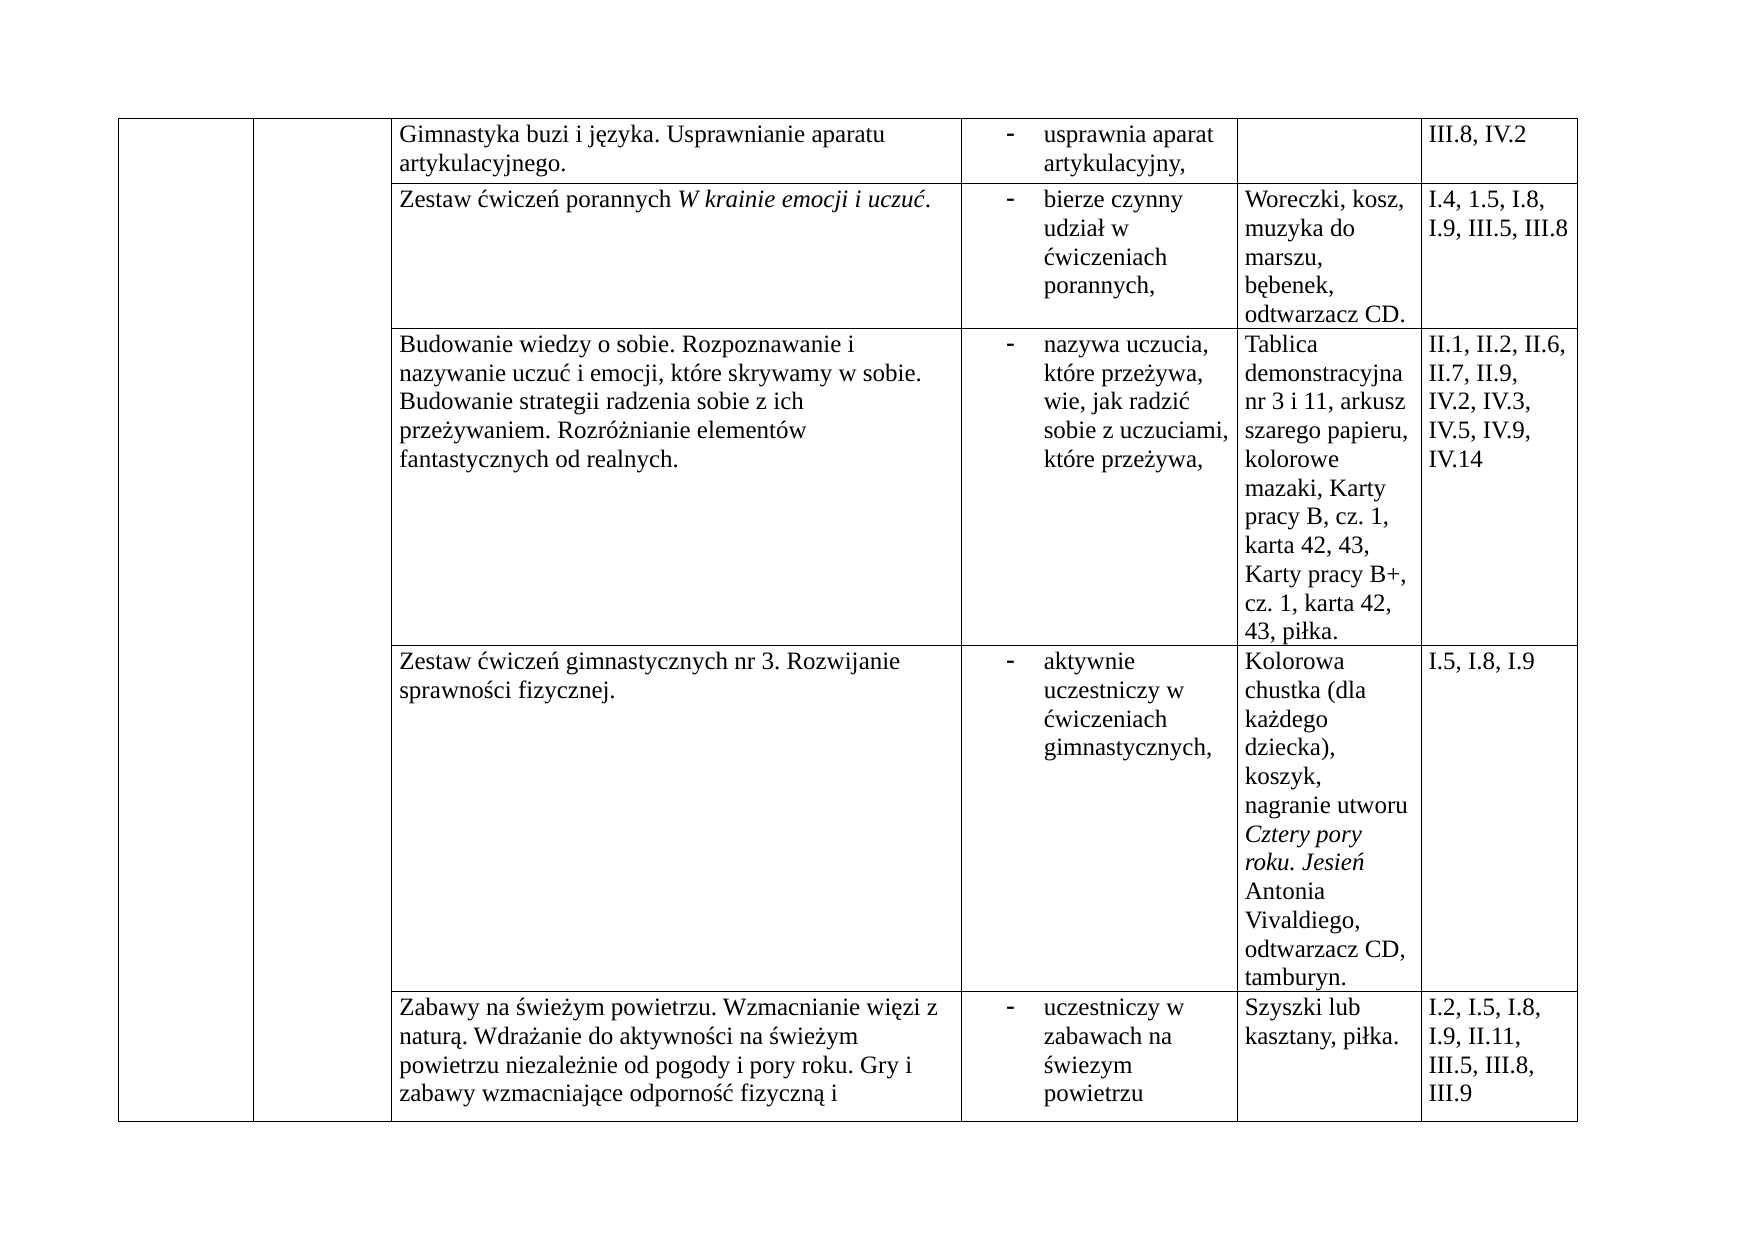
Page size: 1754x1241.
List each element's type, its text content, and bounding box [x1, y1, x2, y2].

table_cell Szyszki lub kasztany, piłka. [1238, 992, 1421, 1121]
table_cell uczestniczy w zabawach na świezym powietrzu [962, 992, 1237, 1121]
table_cell usprawnia aparat artykulacyjny, [962, 119, 1237, 183]
table_cell I.4, 1.5, I.8, I.9, III.5, III.8 [1422, 184, 1577, 328]
table_cell Gimnastyka buzi i języka. Usprawnianie aparatu artykulacyjnego. [392, 119, 961, 183]
table_cell Tablica demonstracyjna nr 3 i 11, arkusz szarego papieru, kolorowe mazaki, Karty pracy B, cz. 1, karta 42, 43, Karty pracy B+, cz. 1, karta 42, 43, piłka. [1238, 329, 1421, 645]
table_cell III.8, IV.2 [1422, 119, 1577, 183]
table_cell [1238, 119, 1421, 183]
table_cell Woreczki, kosz, muzyka do marszu, bębenek, odtwarzacz CD. [1238, 184, 1421, 328]
table_cell bierze czynny udział w ćwiczeniach porannych, [962, 184, 1237, 328]
table_cell Kolorowa chustka (dla każdego dziecka), koszyk, nagranie utworu Cztery pory roku. Jesień Antonia Vivaldiego, odtwarzacz CD, tamburyn. [1238, 646, 1421, 991]
table_cell Zestaw ćwiczeń porannych W krainie emocji i uczuć. [392, 184, 961, 328]
table_cell nazywa uczucia, które przeżywa, wie, jak radzić sobie z uczuciami, które przeżywa, [962, 329, 1237, 645]
table_cell Budowanie wiedzy o sobie. Rozpoznawanie i nazywanie uczuć i emocji, które skrywamy w sobie. Budowanie strategii radzenia sobie z ich przeżywaniem. Rozróżnianie elementów fantastycznych od realnych. [392, 329, 961, 645]
table_cell aktywnie uczestniczy w ćwiczeniach gimnastycznych, [962, 646, 1237, 991]
table_cell I.5, I.8, I.9 [1422, 646, 1577, 991]
table_cell II.1, II.2, II.6, II.7, II.9, IV.2, IV.3, IV.5, IV.9, IV.14 [1422, 329, 1577, 645]
table_cell Zestaw ćwiczeń gimnastycznych nr 3. Rozwijanie sprawności fizycznej. [392, 646, 961, 991]
table_cell I.2, I.5, I.8, I.9, II.11, III.5, III.8, III.9 [1422, 992, 1577, 1121]
table_cell Zabawy na świeżym powietrzu. Wzmacnianie więzi z naturą. Wdrażanie do aktywności na świeżym powietrzu niezależnie od pogody i pory roku. Gry i zabawy wzmacniające odporność fizyczną i [392, 992, 961, 1121]
